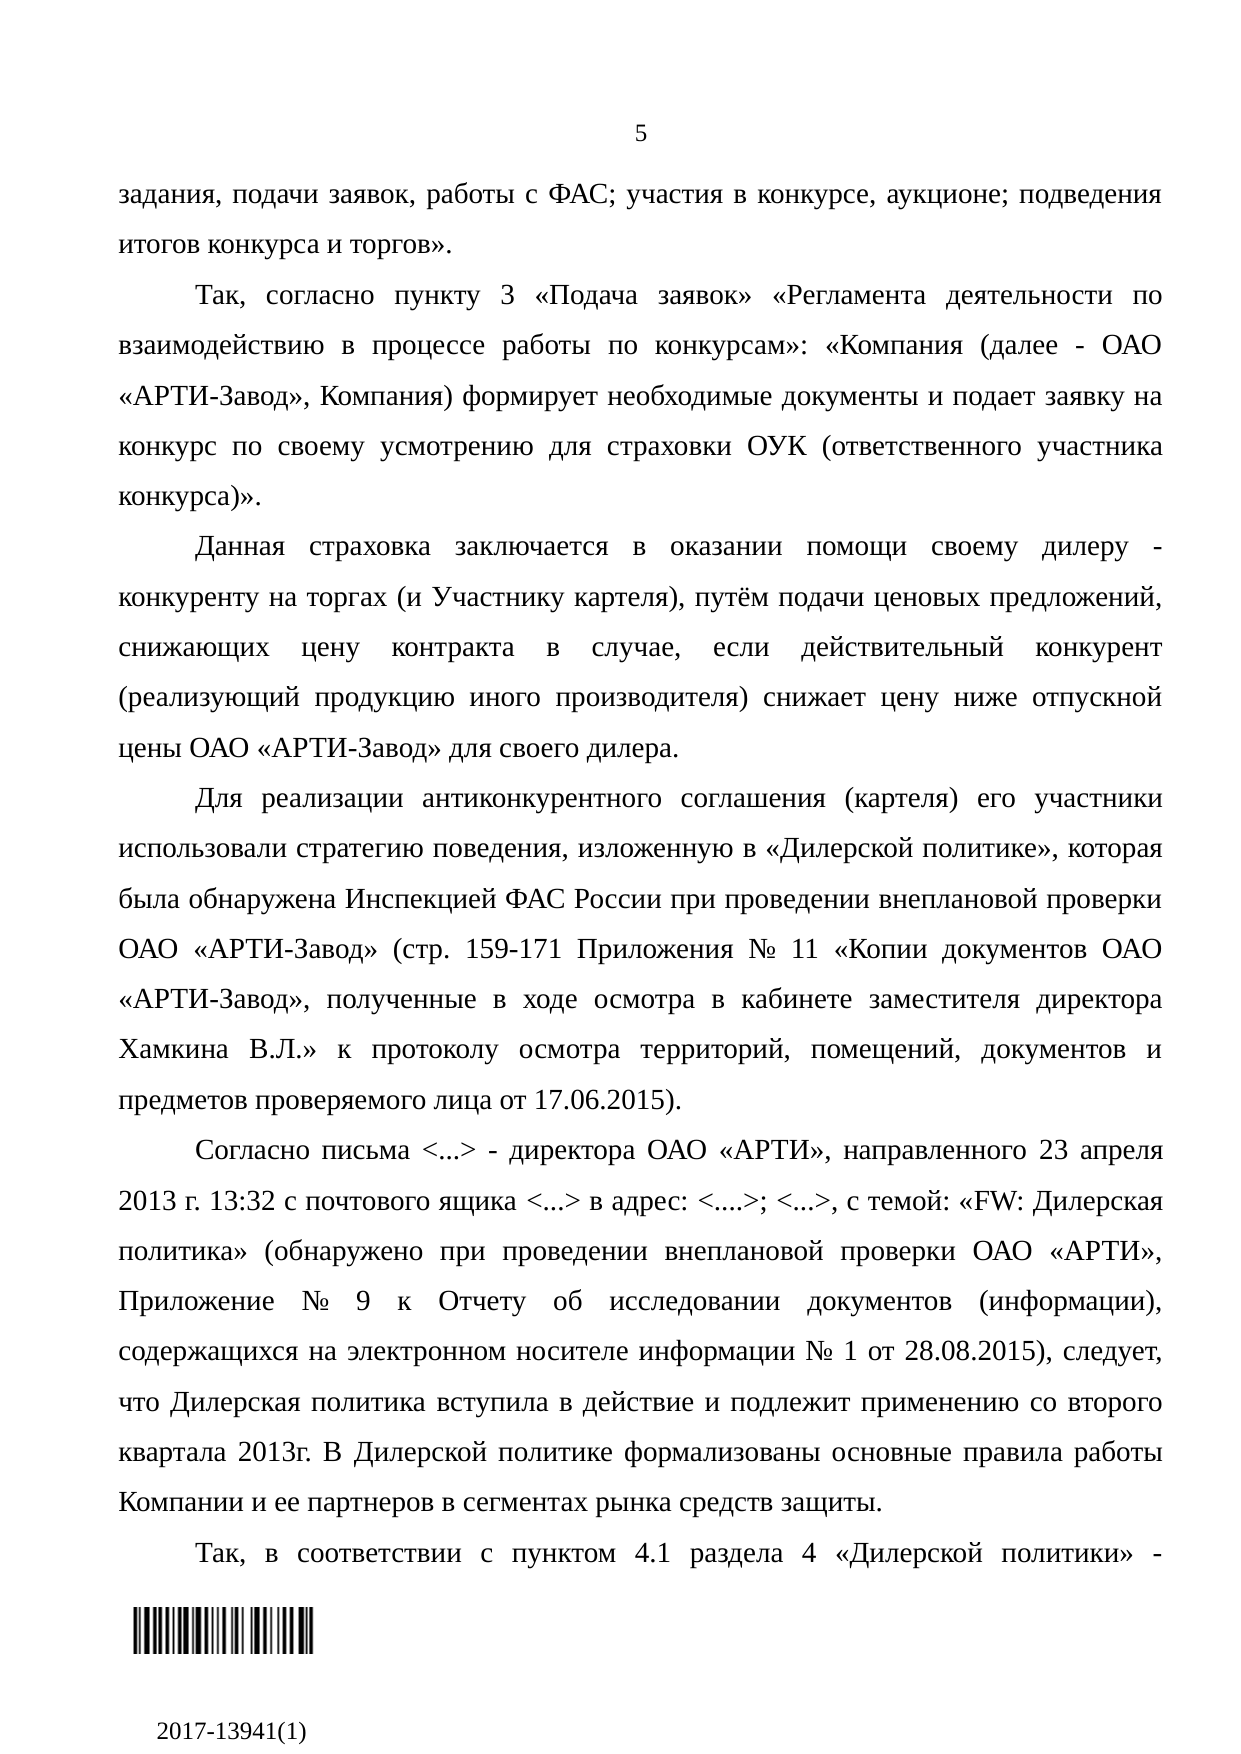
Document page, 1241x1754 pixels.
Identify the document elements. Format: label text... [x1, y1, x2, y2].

text Согласно письма <...> - директора ОАО «АРТИ», направленного 23 апреля 2013 г. 13:32 с почтового ящика <...> в адрес: <....>; <...>, с темой: «FW: Дилерская политика» (обнаружено при проведении внеплановой проверки ОАО «АРТИ», Приложение № 9 к Отчету об исследовании документов (информации), содержащихся на электронном носителе информации № 1 от 28.08.2015), следует, что Дилерская политика вступила в действие и подлежит применению со второго квартала 2013г. В Дилерской политике формализованы основные правила работы Компании и ее партнеров в сегментах рынка средств защиты. [118, 1132, 1163, 1518]
text Так, в соответствии с пунктом 4.1 раздела 4 «Дилерской политики» [118, 1535, 1163, 1568]
text задания, подачи заявок, работы с ФАС; участия в конкурсе, аукционе; подведения итогов конкурса и торгов». [118, 176, 1163, 260]
text Данная страховка заключается в оказании помощи своему дилеру - конкуренту на торгах (и Участнику картеля), путём подачи ценовых предложений, снижающих цену контракта в случае, если действительный конкурент (реализующий продукцию иного производителя) снижает цену ниже отпускной цены ОАО «АРТИ-Завод» для своего дилера. [118, 528, 1163, 763]
text Для реализации антиконкурентного соглашения (картеля) его участники использовали стратегию поведения, изложенную в «Дилерской политике», которая была обнаружена Инспекцией ФАС России при проведении внеплановой проверки ОАО «АРТИ-Завод» (стр. 159-171 Приложения № 11 «Копии документов ОАО «АРТИ-Завод», полученные в ходе осмотра в кабинете заместителя директора Хамкина В.Л.» к протоколу осмотра территорий, помещений, документов и предметов проверяемого лица от 17.06.2015). [118, 780, 1163, 1116]
text Так, согласно пункту 3 «Подача заявок» «Регламента деятельности по взаимодействию в процессе работы по конкурсам»: «Компания (далее - ОАО «АРТИ-Завод», Компания) формирует необходимые документы и подает заявку на конкурс по своему усмотрению для страховки ОУК (ответственного участника конкурса)». [118, 277, 1163, 512]
picture [118, 1607, 331, 1654]
